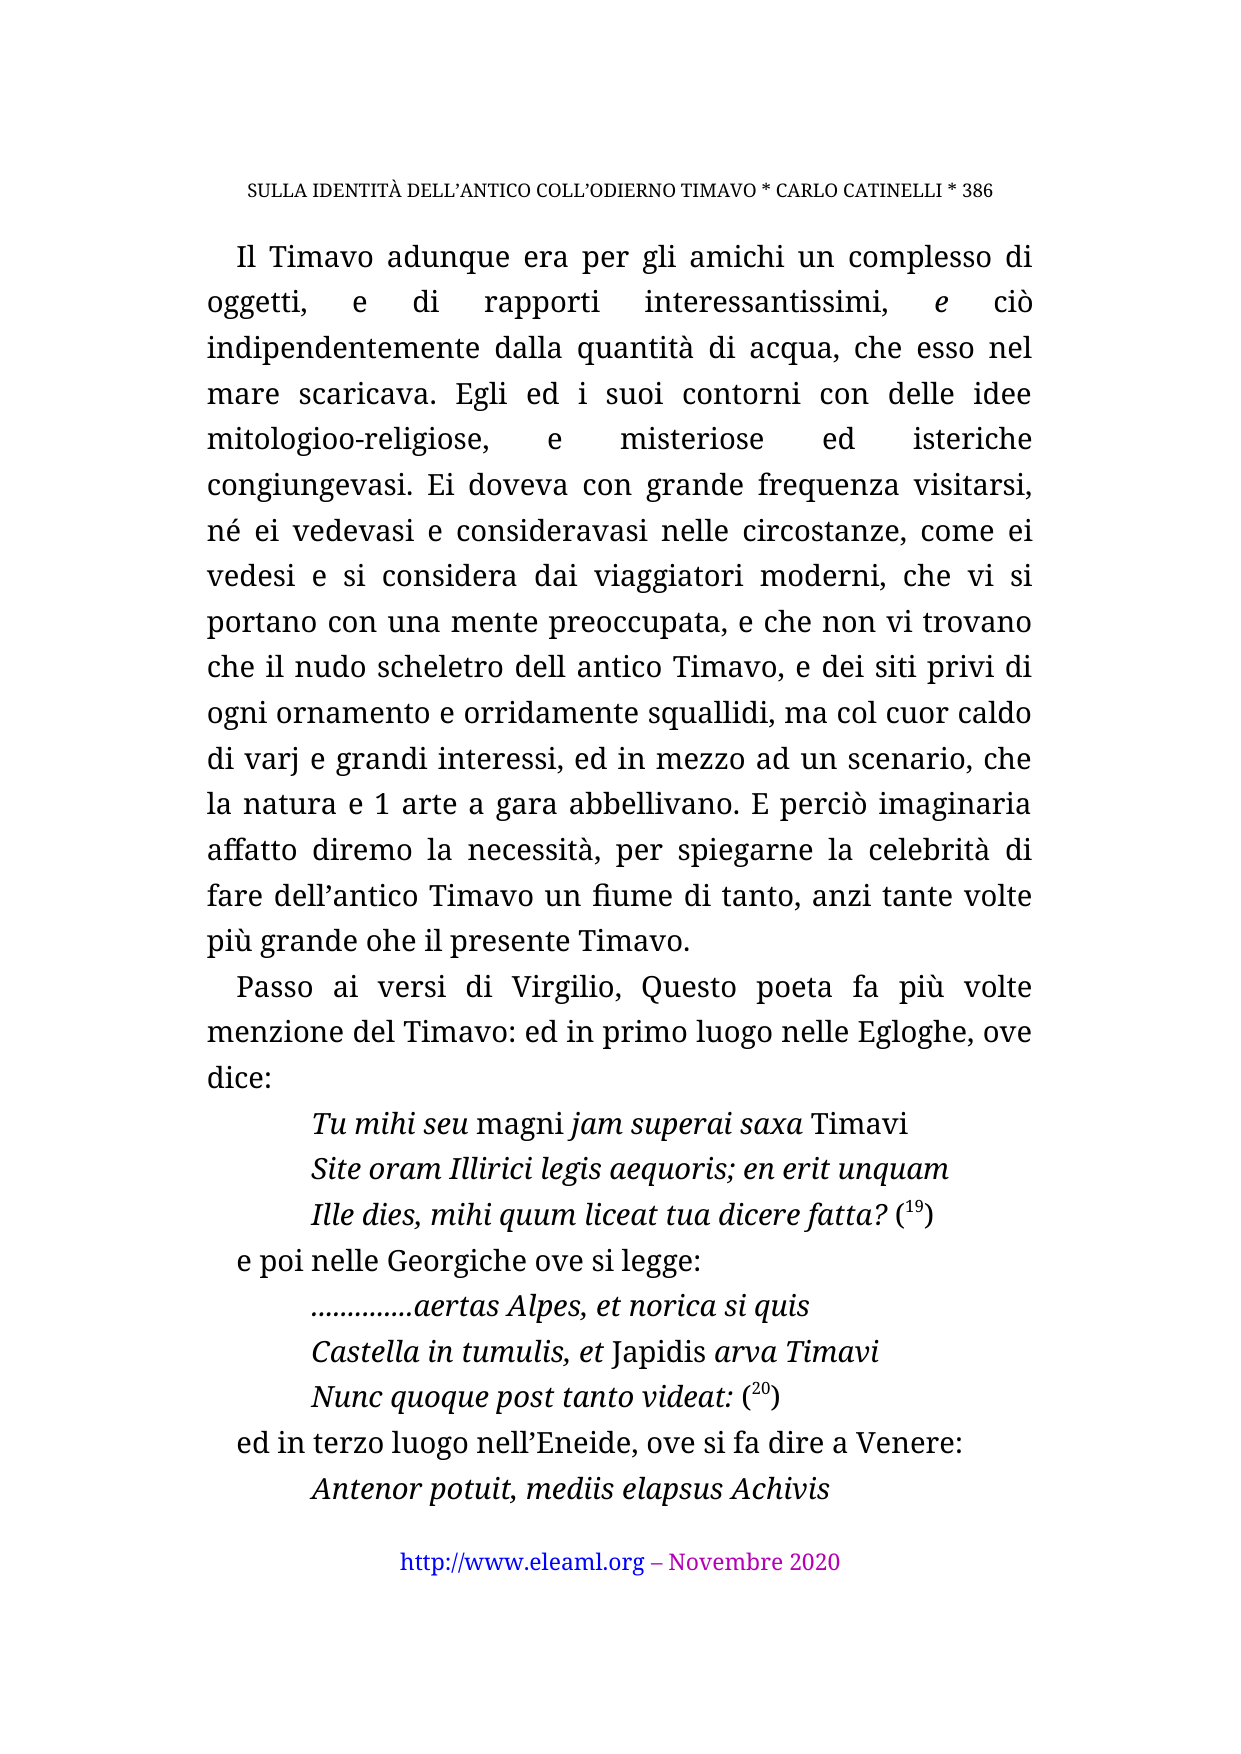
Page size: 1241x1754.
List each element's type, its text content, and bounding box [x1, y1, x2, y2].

text ..............aertas Alpes, et norica si quis [282, 1286, 1033, 1325]
text Tu mihi seu magni jam superai saxa Timavi [282, 1103, 1033, 1143]
text Il Timavo adunque era per gli amichi un complesso di oggetti, e di rapporti interessantissimi, e ciò indipendentemente dalla quantità di acqua, che esso nel mare scaricava. Egli ed i suoi contorni con delle idee mitologioo-religiose, e misteriose ed isteriche congiungevasi. Ei doveva con grande frequenza visitarsi, né ei vedevasi e consideravasi nelle circostanze, come ei vedesi e si considera dai viaggiatori moderni, che vi si portano con una mente preoccupata, e che non vi trovano che il nudo scheletro dell antico Timavo, e dei siti privi di ogni ornamento e orridamente squallidi, ma col cuor caldo di varj e grandi interessi, ed in mezzo ad un scenario, che la natura e 1 arte a gara abbellivano. E perciò imaginaria affatto diremo la necessità, per spiegarne la celebrità di fare dell’antico Timavo un fiume di tanto, anzi tante volte più grande ohe il presente Timavo. [207, 236, 1033, 960]
text Site oram Illirici legis aequoris; en erit unquam [282, 1149, 1033, 1188]
text Antenor potuit, mediis elapsus Achivis [282, 1468, 1033, 1508]
text Passo ai versi di Virgilio, Questo poeta fa più volte menzione del Timavo: ed in primo luogo nelle Egloghe, ove dice: [207, 966, 1033, 1097]
text Ille dies, mihi quum liceat tua dicere fatta? () [282, 1194, 1033, 1234]
text ed in terzo luogo nell’Eneide, ove si fa dire a Venere: [207, 1422, 1033, 1462]
text Castella in tumulis, et Japidis arva Timavi [282, 1331, 1033, 1371]
text Nunc quoque post tanto videat: () [282, 1377, 1033, 1416]
text e poi nelle Georgiche ove si legge: [207, 1240, 1033, 1279]
